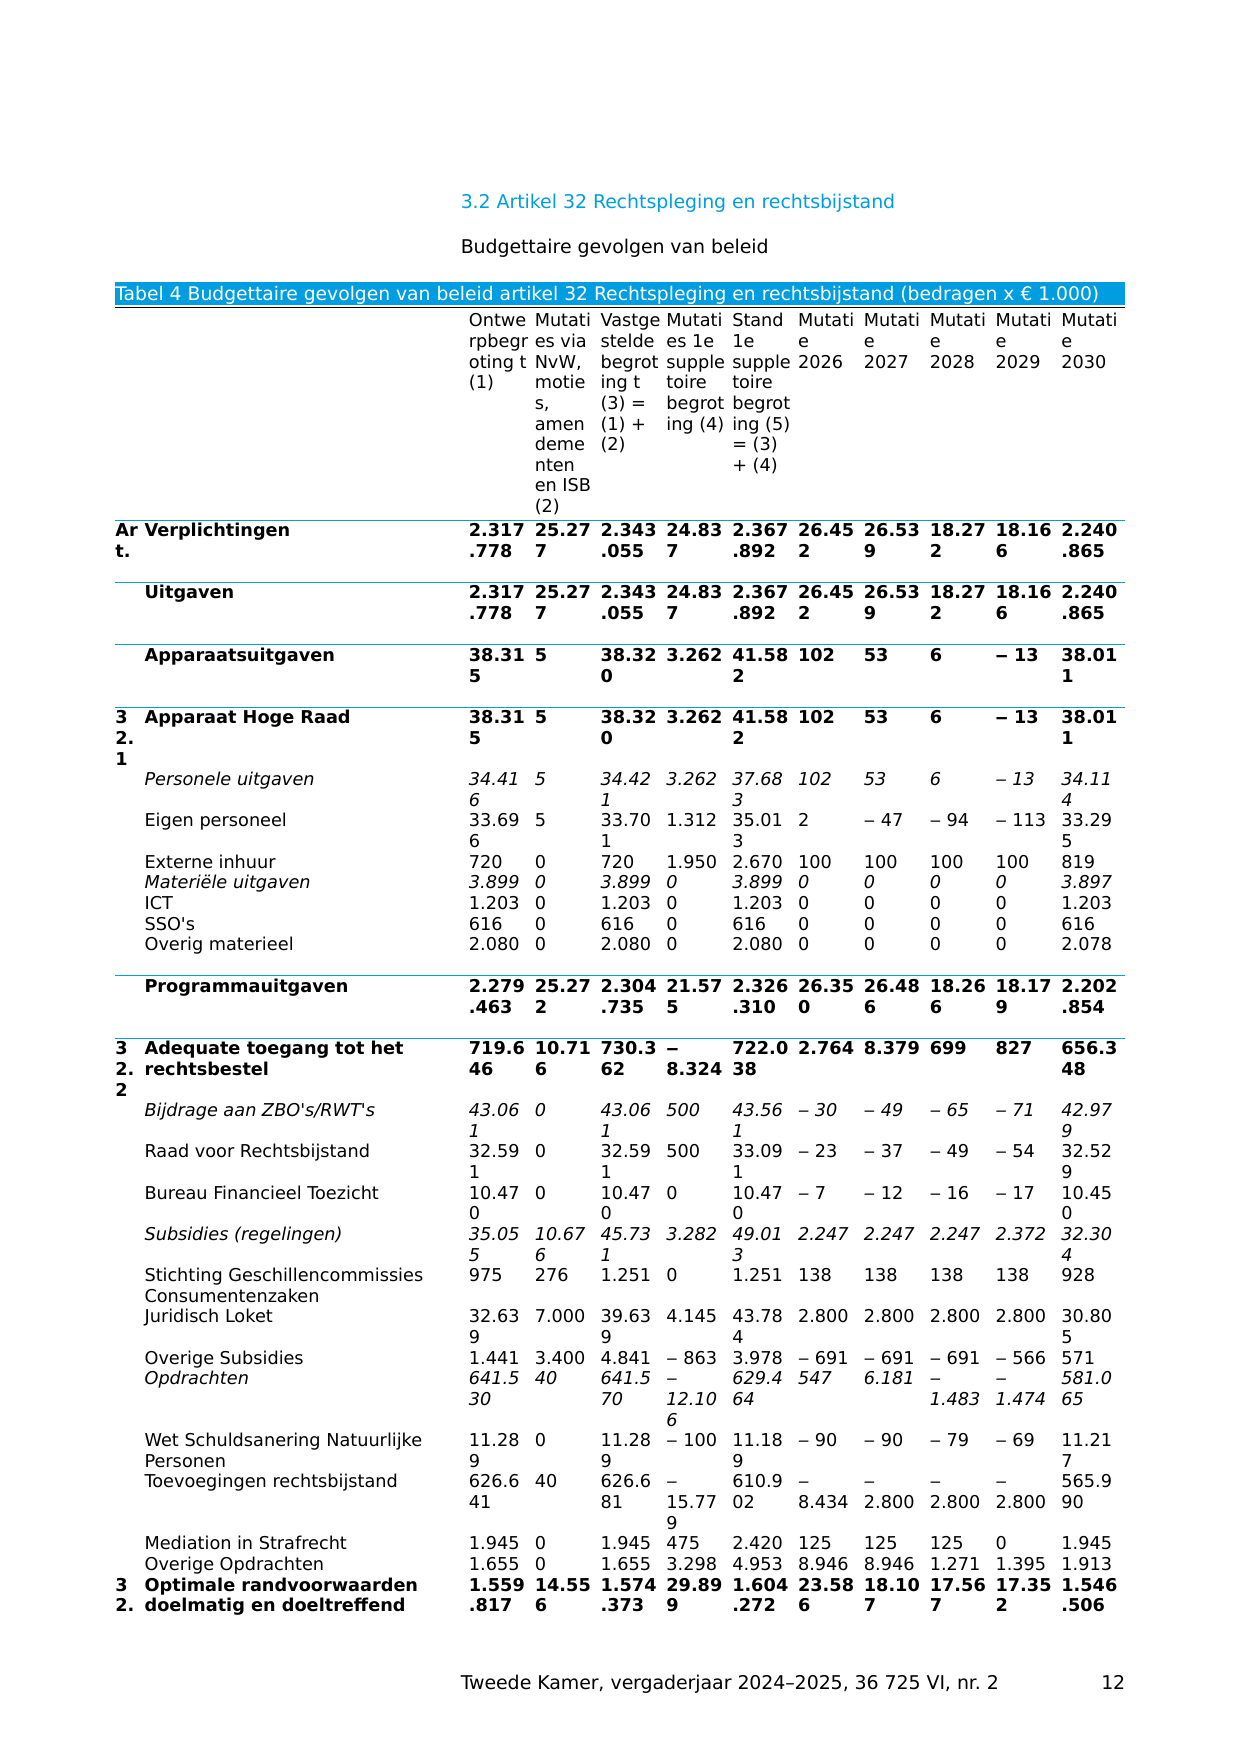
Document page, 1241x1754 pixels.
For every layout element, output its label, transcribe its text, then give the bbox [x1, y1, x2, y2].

table_cell 616 [1058, 914, 1125, 934]
table_cell 18.107 [861, 1575, 927, 1616]
table_cell Optimale randvoorwaarden doelmatig en doeltreffend [141, 1575, 466, 1616]
table_cell [598, 686, 663, 707]
table_cell 37.683 [729, 769, 795, 810]
table_cell 0 [927, 914, 992, 934]
table_cell 34.416 [466, 769, 532, 810]
table_cell [993, 561, 1058, 582]
table_cell ‒ 94 [927, 810, 992, 852]
table_cell 53 [861, 708, 927, 769]
table_cell ‒ 691 [861, 1348, 927, 1368]
table_cell [1058, 561, 1125, 582]
table_cell 11.289 [466, 1430, 532, 1471]
table_cell 26.539 [861, 521, 927, 561]
table_cell 2.372 [993, 1224, 1058, 1265]
table_cell 10.470 [598, 1183, 663, 1224]
table_cell 41.582 [729, 708, 795, 769]
table_cell [466, 686, 532, 707]
table_cell Eigen personeel [141, 810, 466, 852]
table_cell [927, 1017, 992, 1038]
table_cell 45.731 [598, 1224, 663, 1265]
table_cell 1.251 [598, 1265, 663, 1306]
table_cell 8.946 [795, 1554, 861, 1574]
table_cell 0 [861, 914, 927, 934]
table_cell 699 [927, 1039, 992, 1100]
table_cell ‒ 71 [993, 1100, 1058, 1141]
table_cell [861, 624, 927, 644]
table_cell ‒ 2.800 [993, 1471, 1058, 1533]
table_cell 0 [861, 872, 927, 893]
table_cell [532, 1017, 597, 1038]
table_cell [663, 561, 729, 582]
table_cell ‒ 13 [993, 645, 1058, 686]
table_cell [115, 1183, 141, 1224]
table_cell 2.670 [729, 852, 795, 872]
table_cell 1.312 [663, 810, 729, 852]
table_cell [729, 624, 795, 644]
table_cell 581.065 [1058, 1368, 1125, 1430]
table_cell [115, 1430, 141, 1471]
table_cell Overige Subsidies [141, 1348, 466, 1368]
table_cell [115, 810, 141, 852]
table_cell 43.784 [729, 1306, 795, 1348]
table_cell 5 [532, 708, 597, 769]
table_cell 3.298 [663, 1554, 729, 1574]
table_cell 24.837 [663, 583, 729, 624]
table_cell 100 [861, 852, 927, 872]
table_cell 2.080 [729, 934, 795, 955]
table_cell 819 [1058, 852, 1125, 872]
table_cell 32.304 [1058, 1224, 1125, 1265]
table_cell Opdrachten [141, 1368, 466, 1430]
table_cell 722.038 [729, 1039, 795, 1100]
table_cell [993, 624, 1058, 644]
table_cell 0 [993, 1533, 1058, 1554]
table_cell 2.240.865 [1058, 521, 1125, 561]
table_cell 0 [663, 1265, 729, 1306]
table_cell [993, 686, 1058, 707]
table_cell Wet Schuldsanering Natuurlijke Personen [141, 1430, 466, 1471]
table_cell 38.315 [466, 708, 532, 769]
table_cell Apparaatsuitgaven [141, 645, 466, 686]
table_cell Bureau Financieel Toezicht [141, 1183, 466, 1224]
table_cell 5 [532, 645, 597, 686]
table_cell 547 [795, 1368, 861, 1430]
table_cell [141, 1017, 466, 1038]
table_cell 2.317.778 [466, 521, 532, 561]
table_cell 0 [532, 872, 597, 893]
table_cell Overig materieel [141, 934, 466, 955]
table_cell 32.1 [115, 708, 141, 769]
table_cell 26.486 [861, 976, 927, 1017]
table_cell [141, 686, 466, 707]
table_cell 23.586 [795, 1575, 861, 1616]
table_cell 32.529 [1058, 1141, 1125, 1183]
table_cell 1.604.272 [729, 1575, 795, 1616]
table_cell 32.639 [466, 1306, 532, 1348]
table_cell ‒ 47 [861, 810, 927, 852]
table_cell 3.899 [466, 872, 532, 893]
table_cell 616 [466, 914, 532, 934]
table_cell 928 [1058, 1265, 1125, 1306]
table_cell 18.266 [927, 976, 992, 1017]
title Budgettaire gevolgen van beleid [461, 236, 1125, 258]
table_cell [795, 1017, 861, 1038]
table_cell [141, 308, 466, 519]
table_cell Toevoegingen rechtsbijstand [141, 1471, 466, 1533]
table_cell 0 [532, 893, 597, 913]
table_cell 3.897 [1058, 872, 1125, 893]
table_cell ‒ 23 [795, 1141, 861, 1183]
table_cell 41.582 [729, 645, 795, 686]
table_cell 1.203 [729, 893, 795, 913]
table_cell 24.837 [663, 521, 729, 561]
table_cell 2.326.310 [729, 976, 795, 1017]
table_cell 14.556 [532, 1575, 597, 1616]
table_cell 2.800 [993, 1306, 1058, 1348]
table_cell ‒ 2.800 [927, 1471, 992, 1533]
table_cell 0 [663, 934, 729, 955]
table_cell 32.2 [115, 1039, 141, 1100]
title 3.2 Artikel 32 Rechtspleging en rechtsbijstand [461, 191, 1125, 213]
table_cell ‒ 17 [993, 1183, 1058, 1224]
table_cell 138 [795, 1265, 861, 1306]
table_cell 2.420 [729, 1533, 795, 1554]
table_cell 18.179 [993, 976, 1058, 1017]
table_cell 626.681 [598, 1471, 663, 1533]
table_cell ‒ 2.800 [861, 1471, 927, 1533]
table_cell ‒ 65 [927, 1100, 992, 1141]
table_cell 11.289 [598, 1430, 663, 1471]
table_cell 730.362 [598, 1039, 663, 1100]
table_cell 616 [729, 914, 795, 934]
table_cell 38.320 [598, 708, 663, 769]
table_cell Mutaties 1e suppletoire begroting (4) [663, 308, 729, 519]
table_cell 26.452 [795, 521, 861, 561]
table_cell [115, 686, 141, 707]
table_cell [1058, 686, 1125, 707]
table_cell 18.166 [993, 521, 1058, 561]
table_cell 43.561 [729, 1100, 795, 1141]
table_cell 3.262 [663, 769, 729, 810]
table_cell Adequate toegang tot het rechtsbestel [141, 1039, 466, 1100]
table_cell 0 [532, 1430, 597, 1471]
table_cell [795, 624, 861, 644]
table_cell [861, 686, 927, 707]
table_cell 0 [927, 934, 992, 955]
table_cell [729, 686, 795, 707]
table_cell ‒ 15.779 [663, 1471, 729, 1533]
table_cell [466, 624, 532, 644]
table_cell 1.441 [466, 1348, 532, 1368]
table_cell 0 [532, 1183, 597, 1224]
table_cell ‒ 69 [993, 1430, 1058, 1471]
table_cell [115, 769, 141, 810]
table_cell 720 [466, 852, 532, 872]
table_cell [115, 583, 141, 624]
table_cell 1.251 [729, 1265, 795, 1306]
table_cell Raad voor Rechtsbijstand [141, 1141, 466, 1183]
table_cell 26.350 [795, 976, 861, 1017]
table_cell [795, 561, 861, 582]
table_cell [663, 686, 729, 707]
table_cell 2.078 [1058, 934, 1125, 955]
table_cell 138 [927, 1265, 992, 1306]
table_cell [115, 1100, 141, 1141]
table_cell 125 [861, 1533, 927, 1554]
table_cell [663, 624, 729, 644]
table_cell [115, 1017, 141, 1038]
table_cell 34.114 [1058, 769, 1125, 810]
table_cell [927, 686, 992, 707]
table_cell 25.277 [532, 583, 597, 624]
table_cell 475 [663, 1533, 729, 1554]
table_cell 2.764 [795, 1039, 861, 1100]
table_cell ‒ 566 [993, 1348, 1058, 1368]
table_cell 0 [795, 914, 861, 934]
table_cell 0 [927, 872, 992, 893]
table_cell [795, 686, 861, 707]
table_cell 0 [532, 1533, 597, 1554]
table_cell [927, 561, 992, 582]
table_cell 1.395 [993, 1554, 1058, 1574]
table_cell 3.262 [663, 708, 729, 769]
table_cell ‒ 1.483 [927, 1368, 992, 1430]
table_cell 2.800 [861, 1306, 927, 1348]
table_cell 1.655 [598, 1554, 663, 1574]
table_cell ‒ 49 [861, 1100, 927, 1141]
table_cell [115, 1368, 141, 1430]
table_cell Personele uitgaven [141, 769, 466, 810]
table_cell [993, 955, 1058, 975]
table_cell 2 [795, 810, 861, 852]
table_cell ‒ 12.106 [663, 1368, 729, 1430]
table_cell 3.262 [663, 645, 729, 686]
table_cell ICT [141, 893, 466, 913]
table_cell 0 [993, 914, 1058, 934]
table_cell 500 [663, 1100, 729, 1141]
table_cell 30.805 [1058, 1306, 1125, 1348]
table_cell [927, 955, 992, 975]
table_cell 32. [115, 1575, 141, 1616]
table_cell 2.367.892 [729, 521, 795, 561]
table_cell 827 [993, 1039, 1058, 1100]
table_cell 0 [993, 893, 1058, 913]
table_cell [861, 561, 927, 582]
table_cell 641.530 [466, 1368, 532, 1430]
table_cell 719.646 [466, 1039, 532, 1100]
table_cell 17.352 [993, 1575, 1058, 1616]
table_cell 1.655 [466, 1554, 532, 1574]
table_cell 26.452 [795, 583, 861, 624]
table_cell 53 [861, 769, 927, 810]
table_cell [466, 1017, 532, 1038]
table_cell 18.166 [993, 583, 1058, 624]
table_cell 138 [861, 1265, 927, 1306]
table_cell 1.203 [466, 893, 532, 913]
table_cell 4.841 [598, 1348, 663, 1368]
table_cell [729, 1017, 795, 1038]
table_cell Mutatie 2027 [861, 308, 927, 519]
table_cell 6 [927, 708, 992, 769]
table_cell [115, 1533, 141, 1554]
table_cell 1.950 [663, 852, 729, 872]
table_cell [115, 955, 141, 975]
table_cell 100 [795, 852, 861, 872]
table_cell [663, 1017, 729, 1038]
table_cell 1.203 [598, 893, 663, 913]
table_cell ‒ 8.324 [663, 1039, 729, 1100]
table_cell 0 [663, 914, 729, 934]
table_cell 25.277 [532, 521, 597, 561]
table_cell ‒ 863 [663, 1348, 729, 1368]
table_cell Mutaties via NvW, moties, amendementen en ISB (2) [532, 308, 597, 519]
table_cell Mutatie 2029 [993, 308, 1058, 519]
table_cell 3.978 [729, 1348, 795, 1368]
table_cell [795, 955, 861, 975]
table_cell [115, 561, 141, 582]
table_cell [115, 872, 141, 893]
table_cell ‒ 7 [795, 1183, 861, 1224]
table_cell Stand 1e suppletoire begroting (5) = (3) + (4) [729, 308, 795, 519]
table_cell ‒ 12 [861, 1183, 927, 1224]
table_cell 2.800 [795, 1306, 861, 1348]
table_cell 276 [532, 1265, 597, 1306]
table_cell 2.247 [927, 1224, 992, 1265]
table_cell [115, 1348, 141, 1368]
table_cell 1.945 [1058, 1533, 1125, 1554]
table_cell [729, 955, 795, 975]
table_cell 6.181 [861, 1368, 927, 1430]
table_cell 43.061 [466, 1100, 532, 1141]
table_cell 1.945 [466, 1533, 532, 1554]
table_cell [141, 561, 466, 582]
table_cell Art. [115, 521, 141, 561]
table_cell Mediation in Strafrecht [141, 1533, 466, 1554]
table_cell 616 [598, 914, 663, 934]
table_cell [115, 893, 141, 913]
table_cell 3.282 [663, 1224, 729, 1265]
table_cell 1.203 [1058, 893, 1125, 913]
table_cell Programmauitgaven [141, 976, 466, 1017]
table_cell 1.546.506 [1058, 1575, 1125, 1616]
table_cell 2.080 [466, 934, 532, 955]
table_cell [115, 624, 141, 644]
table_cell 35.055 [466, 1224, 532, 1265]
table_cell ‒ 37 [861, 1141, 927, 1183]
table_cell 8.946 [861, 1554, 927, 1574]
table_cell ‒ 30 [795, 1100, 861, 1141]
table_cell 2.279.463 [466, 976, 532, 1017]
table_cell 0 [861, 934, 927, 955]
table_cell [141, 955, 466, 975]
table_cell [1058, 1017, 1125, 1038]
table_cell 4.953 [729, 1554, 795, 1574]
table_cell [532, 561, 597, 582]
table_cell 125 [795, 1533, 861, 1554]
table_cell 1.913 [1058, 1554, 1125, 1574]
table_cell 29.899 [663, 1575, 729, 1616]
table_cell 1.559.817 [466, 1575, 532, 1616]
table_cell [1058, 955, 1125, 975]
table_cell 10.450 [1058, 1183, 1125, 1224]
table_cell 0 [532, 914, 597, 934]
table_cell 6 [927, 769, 992, 810]
table_cell 0 [663, 872, 729, 893]
table_cell [598, 1017, 663, 1038]
table_cell 3.400 [532, 1348, 597, 1368]
table_cell Ontwerpbegroting t (1) [466, 308, 532, 519]
table_cell [115, 914, 141, 934]
table_cell ‒ 79 [927, 1430, 992, 1471]
table_cell 500 [663, 1141, 729, 1183]
table_cell 10.470 [466, 1183, 532, 1224]
table_cell 0 [795, 872, 861, 893]
table_cell 17.567 [927, 1575, 992, 1616]
table_cell [598, 561, 663, 582]
table_cell [598, 955, 663, 975]
table_cell 25.272 [532, 976, 597, 1017]
table_cell ‒ 1.474 [993, 1368, 1058, 1430]
table_cell 2.800 [927, 1306, 992, 1348]
table_cell Mutatie 2026 [795, 308, 861, 519]
table_cell 21.575 [663, 976, 729, 1017]
table_cell 33.295 [1058, 810, 1125, 852]
table_cell 39.639 [598, 1306, 663, 1348]
table_cell ‒ 90 [795, 1430, 861, 1471]
table_cell 0 [927, 893, 992, 913]
table_cell Verplichtingen [141, 521, 466, 561]
table_cell 125 [927, 1533, 992, 1554]
table_cell 0 [663, 893, 729, 913]
table_cell Materiële uitgaven [141, 872, 466, 893]
table_cell 138 [993, 1265, 1058, 1306]
table_cell Vastgestelde begroting t (3) = (1) + (2) [598, 308, 663, 519]
table_cell [598, 624, 663, 644]
table_cell 0 [532, 852, 597, 872]
table_cell 0 [993, 934, 1058, 955]
table_cell 2.317.778 [466, 583, 532, 624]
table_cell 18.272 [927, 521, 992, 561]
table_cell 33.091 [729, 1141, 795, 1183]
table_cell 5 [532, 810, 597, 852]
table_cell 1.271 [927, 1554, 992, 1574]
table_cell 33.701 [598, 810, 663, 852]
table_cell [861, 1017, 927, 1038]
table_cell 38.011 [1058, 645, 1125, 686]
table_cell [466, 561, 532, 582]
table_cell 3.899 [729, 872, 795, 893]
table_cell 38.315 [466, 645, 532, 686]
table_cell 11.189 [729, 1430, 795, 1471]
table_cell 40 [532, 1471, 597, 1533]
table_cell 35.013 [729, 810, 795, 852]
table_cell 2.343.055 [598, 583, 663, 624]
table_cell Overige Opdrachten [141, 1554, 466, 1574]
table_cell 102 [795, 708, 861, 769]
table_cell Mutatie 2030 [1058, 308, 1125, 519]
table_cell 641.570 [598, 1368, 663, 1430]
table_cell 11.217 [1058, 1430, 1125, 1471]
table_cell Subsidies (regelingen) [141, 1224, 466, 1265]
table_cell 2.343.055 [598, 521, 663, 561]
table_cell [861, 955, 927, 975]
table_cell 32.591 [598, 1141, 663, 1183]
table_cell ‒ 100 [663, 1430, 729, 1471]
table_cell 18.272 [927, 583, 992, 624]
table_cell Externe inhuur [141, 852, 466, 872]
table_cell ‒ 90 [861, 1430, 927, 1471]
table_cell 2.367.892 [729, 583, 795, 624]
table_cell Stichting Geschillencommissies Consumentenzaken [141, 1265, 466, 1306]
table_cell 2.202.854 [1058, 976, 1125, 1017]
table_cell 0 [861, 893, 927, 913]
table_cell 720 [598, 852, 663, 872]
table_cell 102 [795, 769, 861, 810]
table_cell 102 [795, 645, 861, 686]
table_cell 4.145 [663, 1306, 729, 1348]
table_cell 2.304.735 [598, 976, 663, 1017]
table_cell 1.945 [598, 1533, 663, 1554]
table_cell 629.464 [729, 1368, 795, 1430]
table_cell [115, 1471, 141, 1533]
table_cell 656.348 [1058, 1039, 1125, 1100]
table_cell [115, 308, 141, 519]
table_cell 1.574.373 [598, 1575, 663, 1616]
table_cell [663, 955, 729, 975]
table_cell Apparaat Hoge Raad [141, 708, 466, 769]
table_cell [115, 1224, 141, 1265]
table_cell Juridisch Loket [141, 1306, 466, 1348]
table_cell 40 [532, 1368, 597, 1430]
table_cell 53 [861, 645, 927, 686]
table_cell 0 [993, 872, 1058, 893]
table_cell ‒ 49 [927, 1141, 992, 1183]
table_cell 0 [663, 1183, 729, 1224]
table_cell 571 [1058, 1348, 1125, 1368]
table_cell 626.641 [466, 1471, 532, 1533]
table_cell [141, 624, 466, 644]
table_cell [115, 976, 141, 1017]
table_cell 10.470 [729, 1183, 795, 1224]
table_cell 0 [795, 934, 861, 955]
table_cell 100 [993, 852, 1058, 872]
table_cell Uitgaven [141, 583, 466, 624]
table_cell 43.061 [598, 1100, 663, 1141]
table_cell 5 [532, 769, 597, 810]
table_cell [532, 686, 597, 707]
table_cell 7.000 [532, 1306, 597, 1348]
table_cell [115, 1265, 141, 1306]
table_cell 6 [927, 645, 992, 686]
table_cell 565.990 [1058, 1471, 1125, 1533]
table_cell [115, 934, 141, 955]
table_cell 2.080 [598, 934, 663, 955]
table_cell ‒ 8.434 [795, 1471, 861, 1533]
table_cell 0 [532, 1141, 597, 1183]
table_cell Bijdrage aan ZBO's/RWT's [141, 1100, 466, 1141]
table_cell 8.379 [861, 1039, 927, 1100]
table_cell ‒ 113 [993, 810, 1058, 852]
table_cell 33.696 [466, 810, 532, 852]
table_cell 10.716 [532, 1039, 597, 1100]
table_cell [115, 852, 141, 872]
table_cell [927, 624, 992, 644]
table_cell 38.320 [598, 645, 663, 686]
table_cell 2.247 [861, 1224, 927, 1265]
table_cell ‒ 13 [993, 708, 1058, 769]
table_cell 0 [532, 934, 597, 955]
table_cell ‒ 691 [927, 1348, 992, 1368]
table_cell 100 [927, 852, 992, 872]
table_cell 32.591 [466, 1141, 532, 1183]
table_cell 26.539 [861, 583, 927, 624]
table_cell 975 [466, 1265, 532, 1306]
table_cell 2.240.865 [1058, 583, 1125, 624]
table_cell [115, 1141, 141, 1183]
table_cell 3.899 [598, 872, 663, 893]
table_cell 49.013 [729, 1224, 795, 1265]
table_cell Mutatie 2028 [927, 308, 992, 519]
table_cell SSO's [141, 914, 466, 934]
table_cell 610.902 [729, 1471, 795, 1533]
table_cell ‒ 691 [795, 1348, 861, 1368]
table_cell [532, 955, 597, 975]
table_cell ‒ 54 [993, 1141, 1058, 1183]
table_cell ‒ 13 [993, 769, 1058, 810]
table_cell [115, 1306, 141, 1348]
table_cell [532, 624, 597, 644]
table_cell 38.011 [1058, 708, 1125, 769]
table_cell 0 [795, 893, 861, 913]
table_cell [466, 955, 532, 975]
table_cell 0 [532, 1100, 597, 1141]
table_cell [729, 561, 795, 582]
table_cell [1058, 624, 1125, 644]
table_cell [115, 645, 141, 686]
table_cell 34.421 [598, 769, 663, 810]
table_cell [115, 1554, 141, 1574]
table_cell 2.247 [795, 1224, 861, 1265]
table_cell 0 [532, 1554, 597, 1574]
table_cell 42.979 [1058, 1100, 1125, 1141]
table_cell ‒ 16 [927, 1183, 992, 1224]
table_cell [993, 1017, 1058, 1038]
table_cell 10.676 [532, 1224, 597, 1265]
